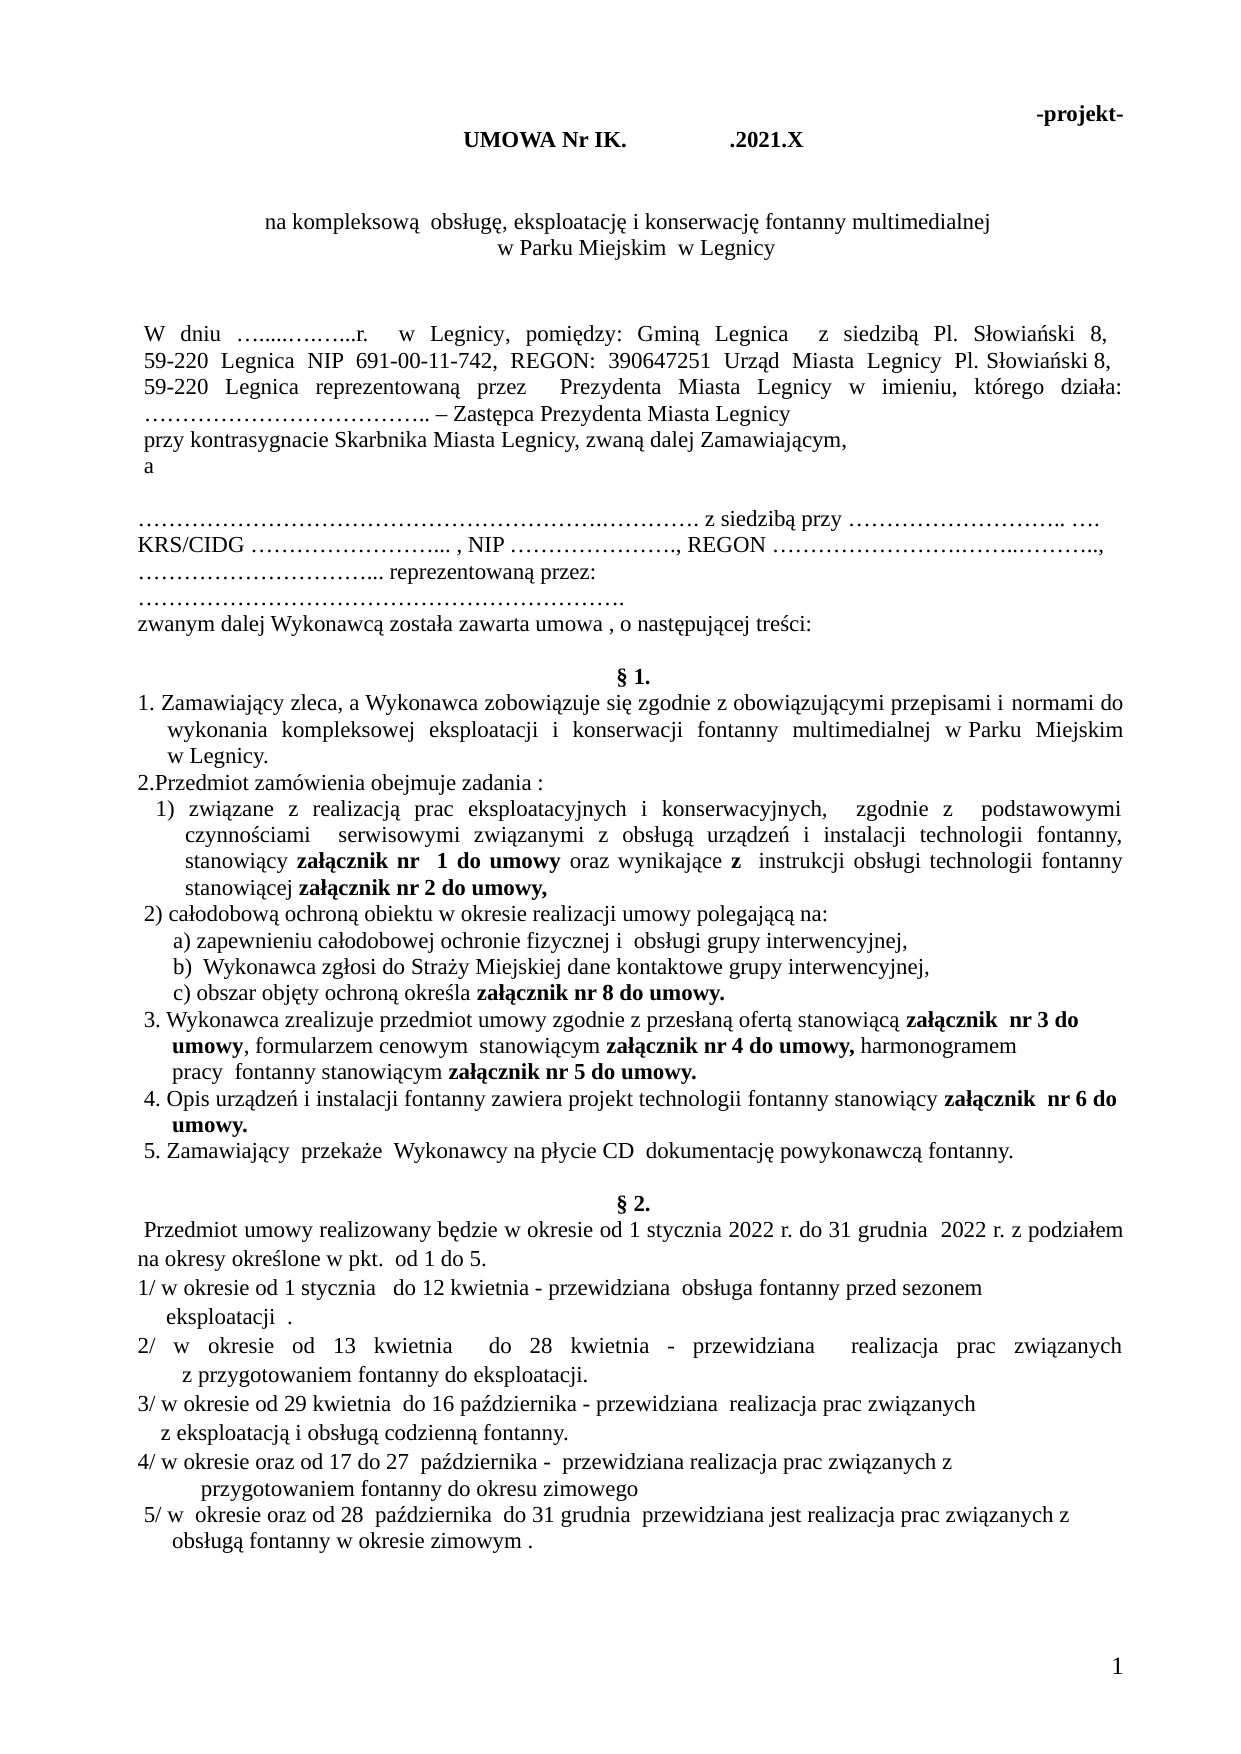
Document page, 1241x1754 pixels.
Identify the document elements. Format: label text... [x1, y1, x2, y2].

text a [143, 452, 1123, 479]
text z eksploatacją i obsługą codzienną fontanny. [137, 1419, 1123, 1446]
text b) Wykonawca zgłosi do Straży Miejskiej dane kontaktowe grupy interwencyjnej, [173, 953, 1123, 979]
text 4/ w okresie oraz od 17 do 27 października - przewidziana realizacja prac związanych z [137, 1448, 1123, 1474]
text pracy fontanny stanowiącym załącznik nr 5 do umowy. [143, 1058, 1123, 1085]
text c) obszar objęty ochroną określa załącznik nr 8 do umowy. [173, 979, 1123, 1006]
text Przedmiot umowy realizowany będzie w okresie od 1 stycznia 2022 r. do 31 grudnia 2022 r. z podziałem na okresy określone w pkt. od 1 do 5. [137, 1217, 1123, 1272]
text 1. Zamawiający zleca, a Wykonawca zobowiązuje się zgodnie z obowiązującymi przepisami i normami do wykonania kompleksowej eksploatacji i konserwacji fontanny multimedialnej w Parku Miejskim w Legnicy. [137, 689, 1123, 768]
text przygotowaniem fontanny do okresu zimowego [143, 1474, 1123, 1501]
text 5. Zamawiający przekaże Wykonawcy na płycie CD dokumentację powykonawczą fontanny. [143, 1137, 1123, 1164]
text 2) całodobową ochroną obiektu w okresie realizacji umowy polegającą na: [143, 900, 1123, 927]
text przy kontrasygnacie Skarbnika Miasta Legnicy, zwaną dalej Zamawiającym, [143, 426, 1123, 452]
text ………………………………………………………. [137, 584, 1123, 610]
text 3. Wykonawca zrealizuje przedmiot umowy zgodnie z przesłaną ofertą stanowiącą załącznik nr 3 do [143, 1006, 1123, 1032]
text -projekt- [143, 100, 1123, 126]
text zwanym dalej Wykonawcą została zawarta umowa , o następującej treści: [137, 610, 1123, 637]
text umowy, formularzem cenowym stanowiącym załącznik nr 4 do umowy, harmonogramem [143, 1032, 1123, 1058]
text UMOWA Nr IK. .2021.X [143, 126, 1123, 153]
text 1/ w okresie od 1 stycznia do 12 kwietnia - przewidziana obsługa fontanny przed sezonem [137, 1274, 1123, 1301]
text § 2. [143, 1190, 1123, 1217]
text 2/ w okresie od 13 kwietnia do 28 kwietnia - przewidziana realizacja prac związanych z przygotowaniem fontanny do eksploatacji. [137, 1332, 1123, 1388]
text umowy. [143, 1111, 1123, 1137]
text 1) związane z realizacją prac eksploatacyjnych i konserwacyjnych, zgodnie z podstawowymi czynnościami serwisowymi związanymi z obsługą urządzeń i instalacji technologii fontanny, stanowiący załącznik nr 1 do umowy oraz wynikające z instrukcji obsługi technologii fontanny stanowiącej załącznik nr 2 do umowy, [155, 795, 1123, 900]
text 4. Opis urządzeń i instalacji fontanny zawiera projekt technologii fontanny stanowiący załącznik nr 6 do [143, 1085, 1123, 1111]
text 2.Przedmiot zamówienia obejmuje zadania : [137, 768, 1123, 795]
text w Parku Miejskim w Legnicy [143, 234, 1123, 261]
text …………………………………………………….…………. z siedzibą przy ……………………….. …. [137, 505, 1123, 531]
text § 1. [143, 663, 1123, 689]
text obsługą fontanny w okresie zimowym . [143, 1527, 1123, 1554]
text W dniu ….....….…...r. w Legnicy, pomiędzy: Gminą Legnica z siedzibą Pl. Słowiański 8, 59-220 Legnica NIP 691-00-11-742, REGON: 390647251 Urząd Miasta Legnicy Pl. Słowiański 8, 59-220 Legnica reprezentowaną przez Prezydenta Miasta Legnicy w imieniu, którego działa: ……………………………….. – Zastępca Prezydenta Miasta Legnicy [143, 321, 1123, 426]
text a) zapewnieniu całodobowej ochronie fizycznej i obsługi grupy interwencyjnej, [173, 927, 1123, 953]
text 5/ w okresie oraz od 28 października do 31 grudnia przewidziana jest realizacja prac związanych z [143, 1501, 1123, 1527]
text 3/ w okresie od 29 kwietnia do 16 października - przewidziana realizacja prac związanych [137, 1390, 1123, 1417]
text KRS/CIDG ……………………... , NIP …………………., REGON …………………….……..……….., …………………………... reprezentowaną przez: [137, 531, 1123, 584]
text eksploatacji . [137, 1303, 1123, 1330]
text na kompleksową obsługę, eksploatację i konserwację fontanny multimedialnej [143, 208, 1123, 234]
